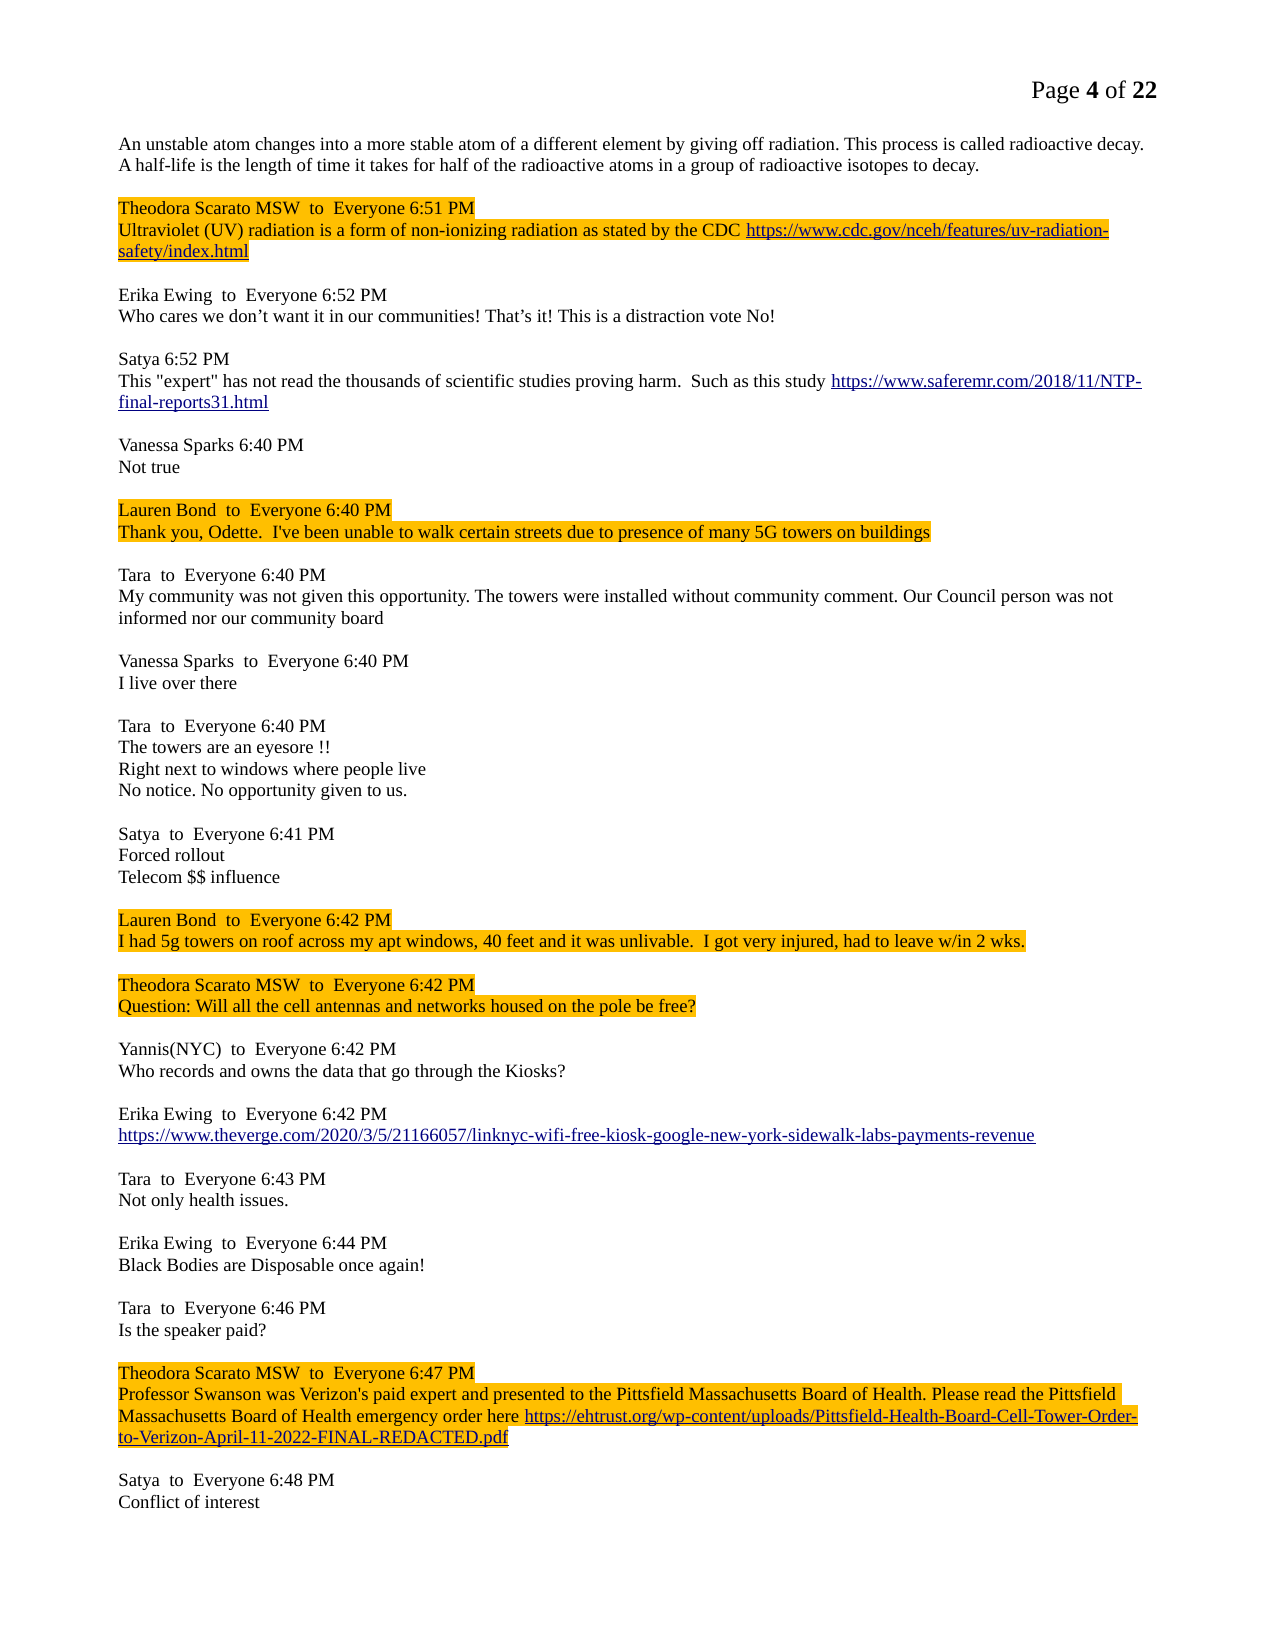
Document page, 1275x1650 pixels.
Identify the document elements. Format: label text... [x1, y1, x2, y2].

text Black Bodies are Disposable once again! [118, 1254, 1157, 1275]
text Satya to Everyone 6:41 PM [118, 822, 1157, 844]
text Theodora Scarato MSW to Everyone 6:47 PM [118, 1362, 1157, 1383]
text A half-life is the length of time it takes for half of the radioactive atoms in a group of radioactive isotopes to decay. [118, 154, 1157, 176]
text Tara to Everyone 6:40 PM [118, 564, 1157, 585]
text Yannis(NYC) to Everyone 6:42 PM [118, 1038, 1157, 1060]
text Tara to Everyone 6:43 PM [118, 1167, 1157, 1189]
text I had 5g towers on roof across my apt windows, 40 feet and it was unlivable. I got very injured, had to leave w/in 2 wks. [118, 930, 1157, 952]
text Thank you, Odette. I've been unable to walk certain streets due to presence of many 5G towers on buildings [118, 521, 1157, 542]
text My community was not given this opportunity. The towers were installed without community comment. Our Council person was not informed nor our community board [118, 585, 1157, 628]
text https://www.theverge.com/2020/3/5/21166057/linknyc-wifi-free-kiosk-google-new-york-sidewalk-labs-payments-revenue [118, 1124, 1157, 1146]
text Erika Ewing to Everyone 6:42 PM [118, 1103, 1157, 1124]
text Who cares we don’t want it in our communities! That’s it! This is a distraction vote No! [118, 305, 1157, 327]
text Telecom $$ influence [118, 866, 1157, 887]
text Question: Will all the cell antennas and networks housed on the pole be free? [118, 995, 1157, 1017]
text Theodora Scarato MSW to Everyone 6:42 PM [118, 973, 1157, 995]
text Vanessa Sparks 6:40 PM [118, 434, 1157, 456]
text Lauren Bond to Everyone 6:40 PM [118, 499, 1157, 521]
text No notice. No opportunity given to us. [118, 779, 1157, 801]
text This "expert" has not read the thousands of scientific studies proving harm. Such as this study https://www.saferemr.com/2018/11/NTP-final-reports31.html [118, 370, 1157, 413]
text Theodora Scarato MSW to Everyone 6:51 PM [118, 197, 1157, 219]
text Satya 6:52 PM [118, 348, 1157, 370]
text Who records and owns the data that go through the Kiosks? [118, 1060, 1157, 1081]
text Tara to Everyone 6:40 PM [118, 715, 1157, 736]
text Professor Swanson was Verizon's paid expert and presented to the Pittsfield Massachusetts Board of Health. Please read the Pittsfield Massachusetts Board of Health emergency order here https://ehtrust.org/wp-content/uploads/Pittsfield-Health-Board-Cell-Tower-Order-to-Verizon-April-11-2022-FINAL-REDACTED.pdf [118, 1383, 1157, 1448]
text Erika Ewing to Everyone 6:44 PM [118, 1232, 1157, 1254]
text Is the speaker paid? [118, 1318, 1157, 1340]
text Ultraviolet (UV) radiation is a form of non-ionizing radiation as stated by the CDC https://www.cdc.gov/nceh/features/uv-radiation-safety/index.html [118, 219, 1157, 262]
text Right next to windows where people live [118, 758, 1157, 779]
text Lauren Bond to Everyone 6:42 PM [118, 909, 1157, 930]
text Not true [118, 456, 1157, 477]
text Tara to Everyone 6:46 PM [118, 1297, 1157, 1318]
text The towers are an eyesore !! [118, 736, 1157, 758]
text Not only health issues. [118, 1189, 1157, 1211]
text Satya to Everyone 6:48 PM [118, 1469, 1157, 1491]
text I live over there [118, 672, 1157, 693]
text An unstable atom changes into a more stable atom of a different element by giving off radiation. This process is called radioactive decay. [118, 132, 1157, 154]
text Erika Ewing to Everyone 6:52 PM [118, 283, 1157, 305]
text Vanessa Sparks to Everyone 6:40 PM [118, 650, 1157, 672]
text Conflict of interest [118, 1491, 1157, 1512]
text Forced rollout [118, 844, 1157, 866]
